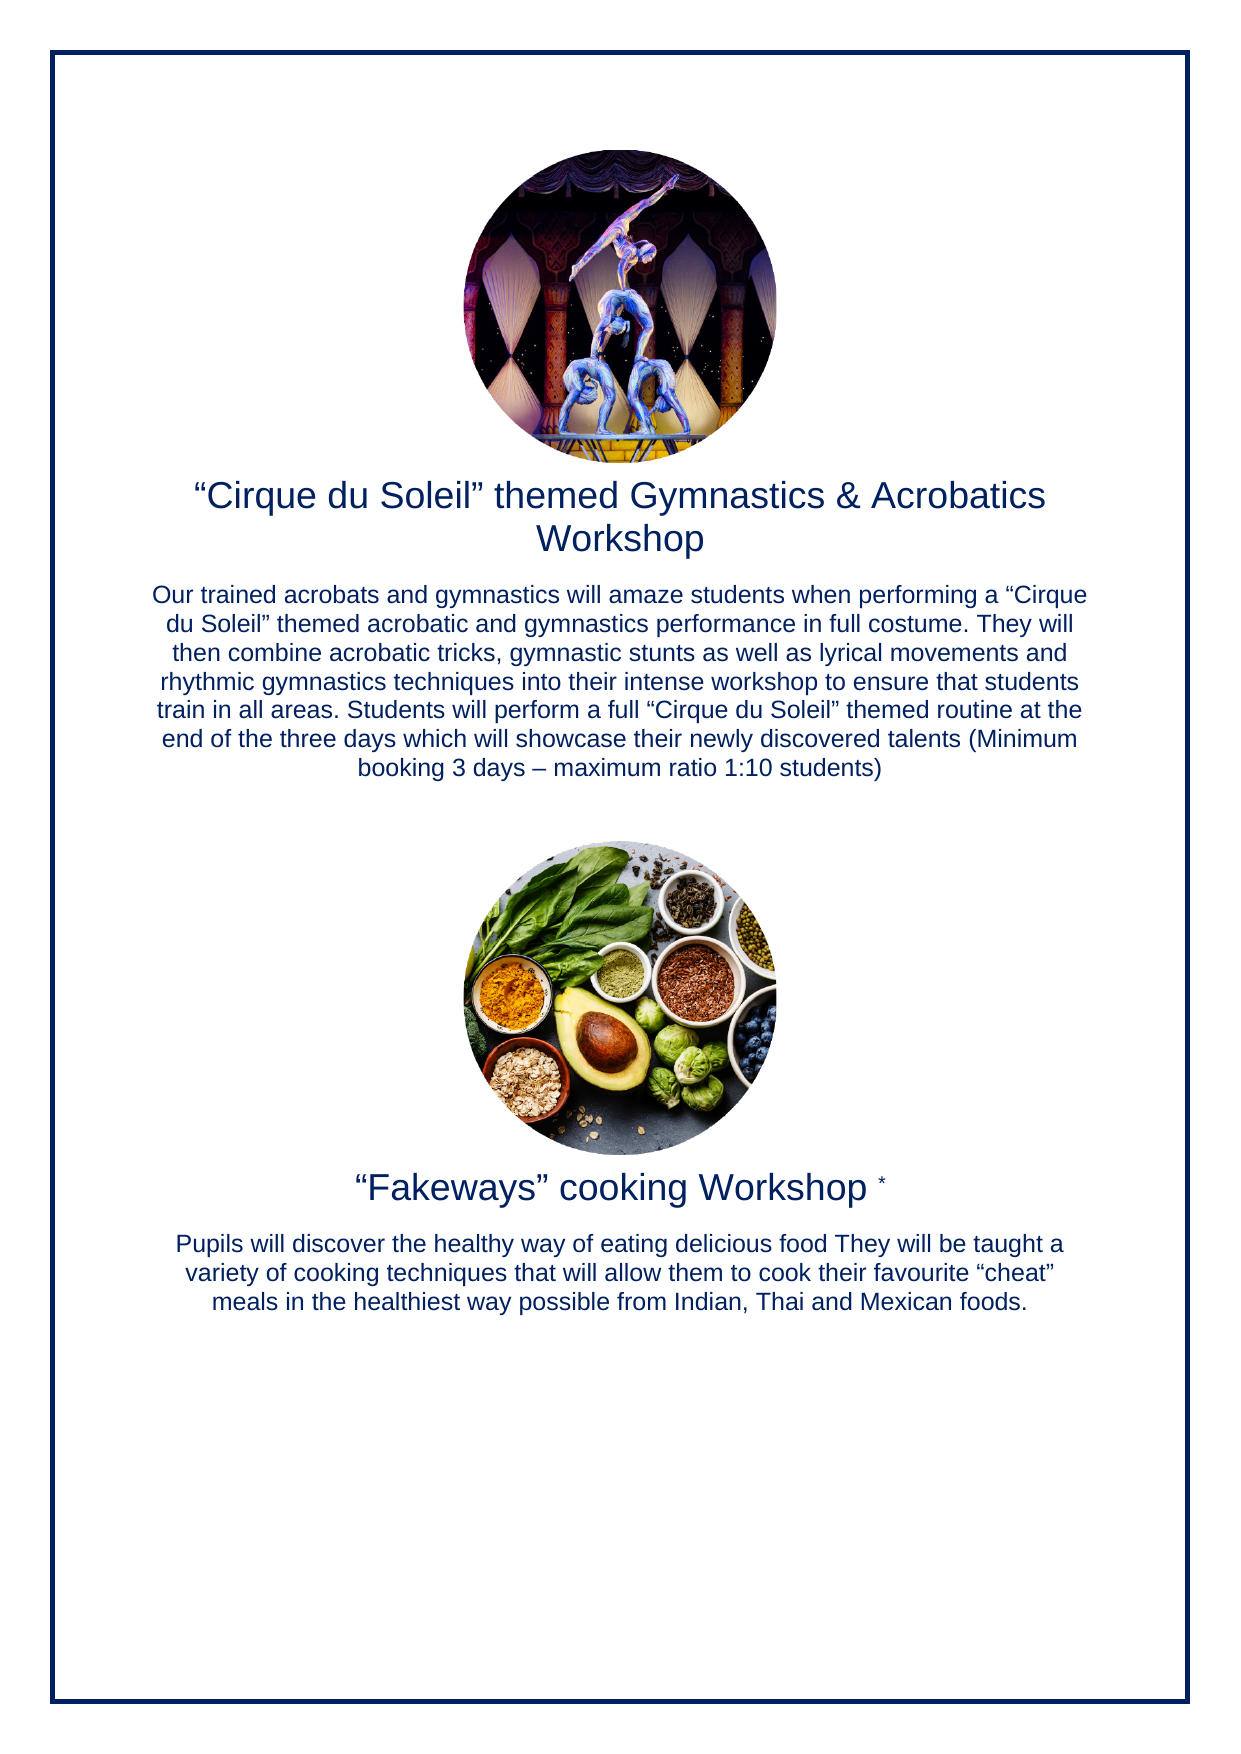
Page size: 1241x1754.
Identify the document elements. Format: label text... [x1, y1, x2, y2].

subtitle “Fakeways” cooking Workshop * [150, 1165, 1090, 1208]
text Pupils will discover the healthy way of eating delicious food They will be taught a variety of cooking techniques that will allow them to cook their favourite “cheat” meals in the healthiest way possible from Indian, Thai and Mexican foods. [150, 1229, 1090, 1315]
text Our trained acrobats and gymnastics will amaze students when performing a “Cirque du Soleil” themed acrobatic and gymnastics performance in full costume. They will then combine acrobatic tricks, gymnastic stunts as well as lyrical movements and rhythmic gymnastics techniques into their intense workshop to ensure that students train in all areas. Students will perform a full “Cirque du Soleil” themed routine at the end of the three days which will showcase their newly discovered talents (Minimum booking 3 days – maximum ratio 1:10 students) [150, 580, 1090, 782]
subtitle “Cirque du Soleil” themed Gymnastics & Acrobatics Workshop [150, 473, 1090, 559]
